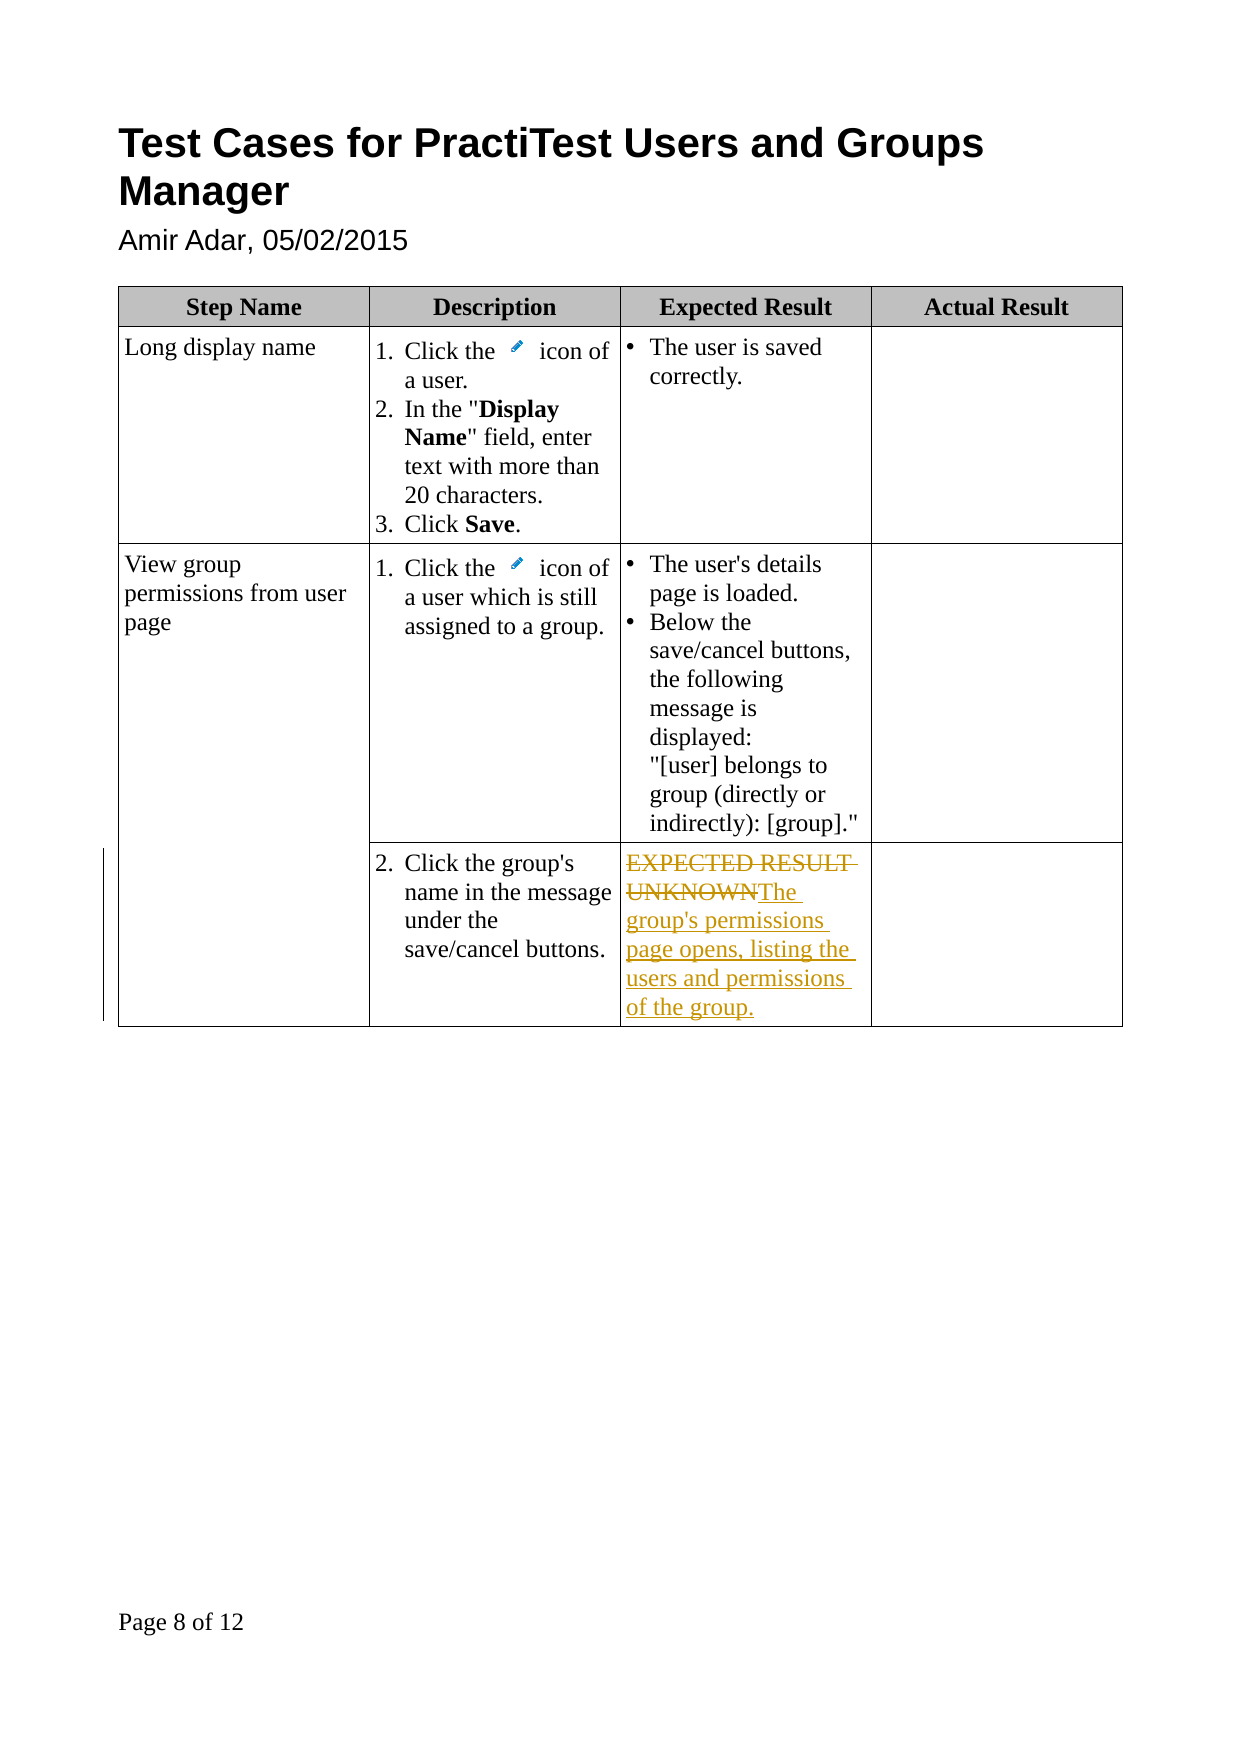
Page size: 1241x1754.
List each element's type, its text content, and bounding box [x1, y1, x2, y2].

table_cell Click the icon of a user which is still assigned to a group. [370, 544, 620, 842]
table_cell [872, 843, 1122, 1026]
table_cell [872, 544, 1122, 842]
table_cell [872, 327, 1122, 543]
table_cell The user is saved correctly. [621, 327, 871, 543]
table_cell View group permissions from user page [119, 544, 369, 1026]
table_header Step Name [119, 287, 369, 326]
table_cell Click the group's name in the message under the save/cancel buttons. [370, 843, 620, 1026]
table_cell Click the icon of a user. In the "Display Name" field, enter text with more than 20 characters. Click Save. [370, 327, 620, 543]
picture [501, 332, 533, 360]
table_header Description [370, 287, 620, 326]
table_cell The user's details page is loaded. Below the save/cancel buttons, the following message is displayed: "[user] belongs to group (directly or indirectly): [group]." [621, 544, 871, 842]
table_cell Long display name [119, 327, 369, 543]
table_header Actual Result [872, 287, 1122, 326]
picture [501, 549, 533, 577]
table_cell The group's permissions page opens, listing the users and permissions of the group. [621, 843, 871, 1026]
table_header Expected Result [621, 287, 871, 326]
